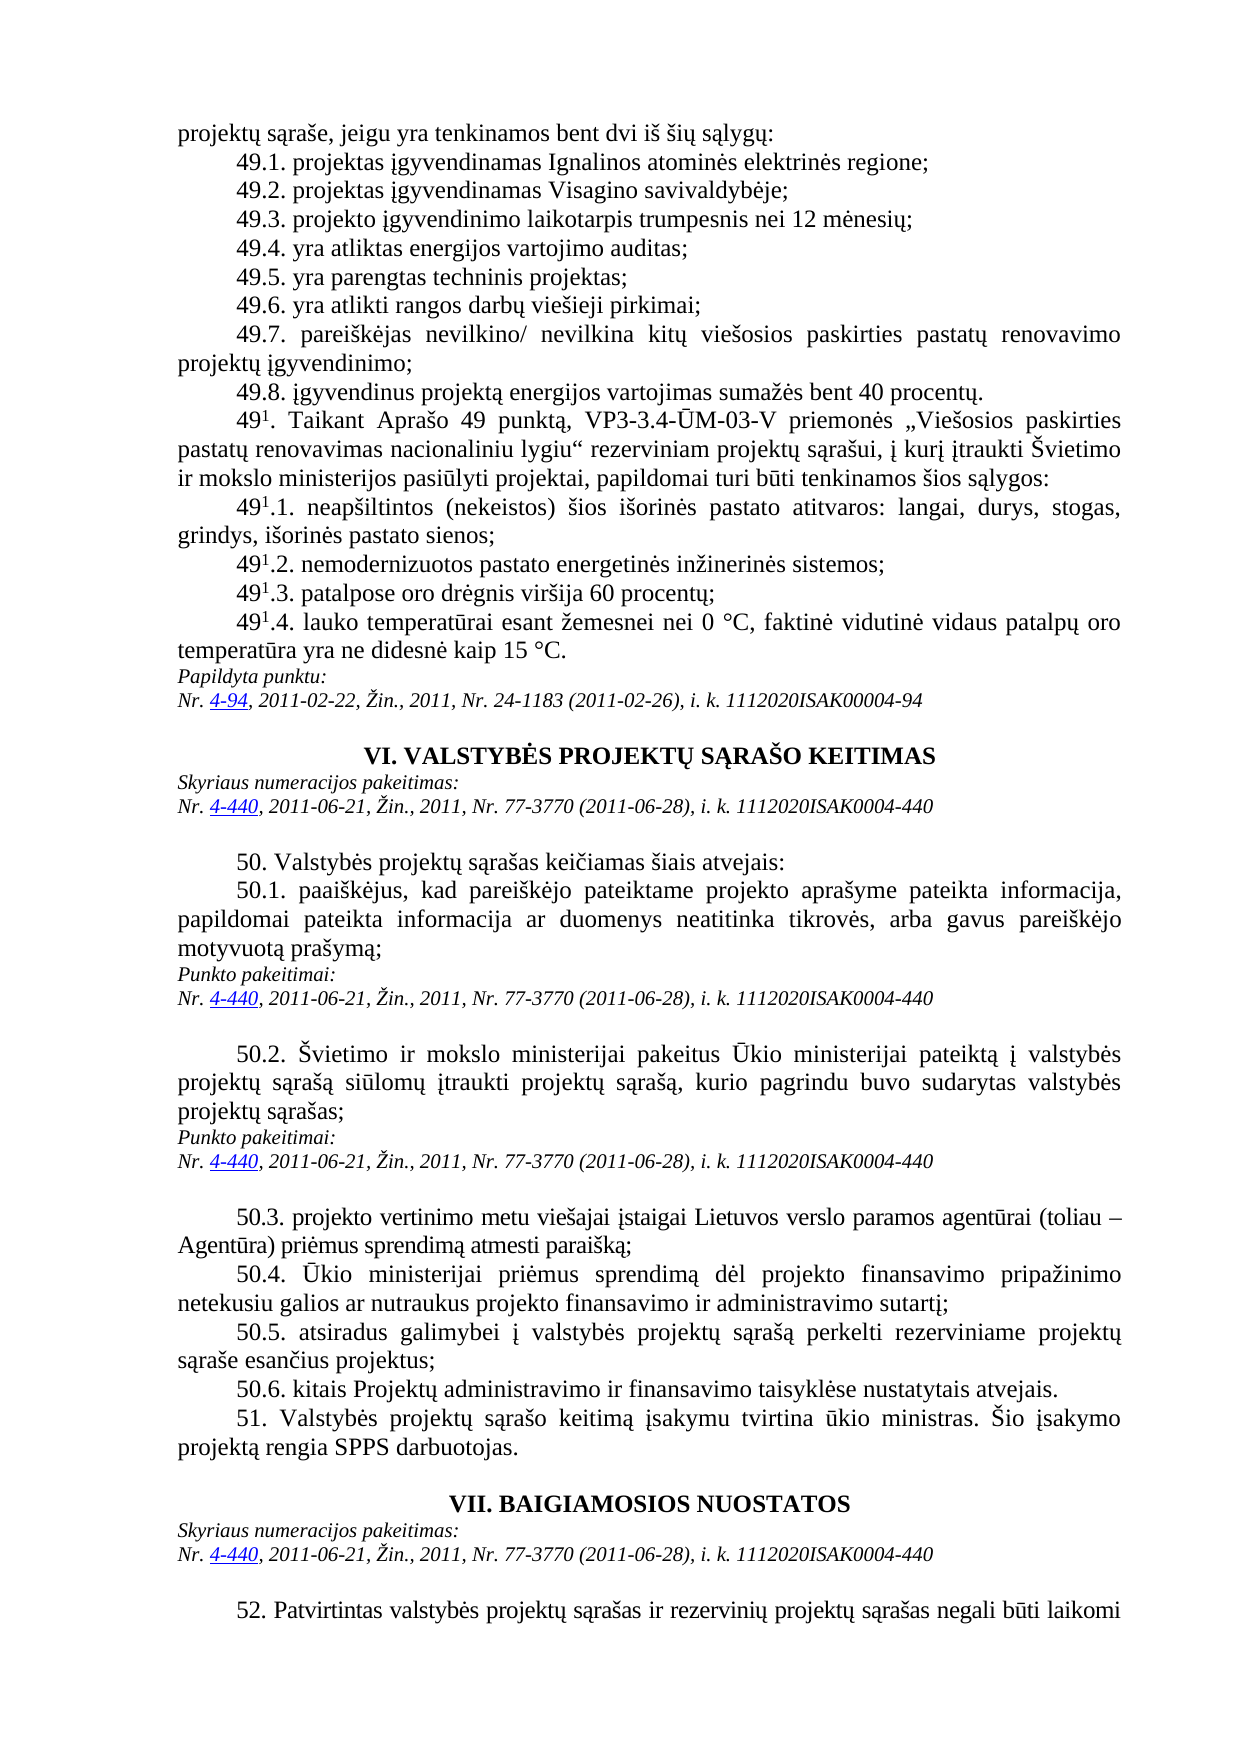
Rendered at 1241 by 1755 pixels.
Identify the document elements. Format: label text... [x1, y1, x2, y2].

text 491. Taikant Aprašo 49 punktą, VP3-3.4-ŪM-03-V priemonės „Viešosios paskirties pastatų renovavimas nacionaliniu lygiu“ rezerviniam projektų sąrašui, į kurį įtraukti Švietimo ir mokslo ministerijos pasiūlyti projektai, papildomai turi būti tenkinamos šios sąlygos: [177, 406, 1122, 492]
text 49.5. yra parengtas techninis projektas; [177, 262, 1122, 291]
text Nr. 4-440, 2011-06-21, Žin., 2011, Nr. 77-3770 (2011-06-28), i. k. 1112020ISAK0004-440 [177, 1542, 1122, 1566]
text Skyriaus numeracijos pakeitimas: [177, 1518, 1122, 1542]
text 491.2. nemodernizuotos pastato energetinės inžinerinės sistemos; [177, 549, 1122, 578]
text 50.5. atsiradus galimybei į valstybės projektų sąrašą perkelti rezerviniame projektų sąraše esančius projektus; [177, 1317, 1122, 1374]
text 50.1. paaiškėjus, kad pareiškėjo pateiktame projekto aprašyme pateikta informacija, papildomai pateikta informacija ar duomenys neatitinka tikrovės, arba gavus pareiškėjo motyvuotą prašymą; [177, 876, 1122, 962]
text 49.1. projektas įgyvendinamas Ignalinos atominės elektrinės regione; [177, 147, 1122, 176]
text Nr. 4-440, 2011-06-21, Žin., 2011, Nr. 77-3770 (2011-06-28), i. k. 1112020ISAK0004-440 [177, 986, 1122, 1010]
text VII. BAIGIAMOSIOS NUOSTATOS [177, 1489, 1122, 1518]
text 49.2. projektas įgyvendinamas Visagino savivaldybėje; [177, 176, 1122, 204]
text Papildyta punktu: [177, 664, 1122, 688]
text Punkto pakeitimai: [177, 962, 1122, 986]
text 50. Valstybės projektų sąrašas keičiamas šiais atvejais: [177, 847, 1122, 876]
text projektų sąraše, jeigu yra tenkinamos bent dvi iš šių sąlygų: [177, 118, 1122, 147]
text 49.6. yra atlikti rangos darbų viešieji pirkimai; [177, 291, 1122, 319]
text 49.4. yra atliktas energijos vartojimo auditas; [177, 233, 1122, 262]
text 50.3. projekto vertinimo metu viešajai įstaigai Lietuvos verslo paramos agentūrai (toliau – Agentūra) priėmus sprendimą atmesti paraišką; [177, 1202, 1122, 1259]
text Skyriaus numeracijos pakeitimas: [177, 770, 1122, 794]
text VI. VALSTYBĖS PROJEKTŲ SĄRAŠO KEITIMAS [177, 741, 1122, 770]
text Punkto pakeitimai: [177, 1125, 1122, 1149]
text 52. Patvirtintas valstybės projektų sąrašas ir rezervinių projektų sąrašas negali būti laikomi [177, 1595, 1122, 1624]
text 49.8. įgyvendinus projektą energijos vartojimas sumažės bent 40 procentų. [177, 377, 1122, 406]
text 49.3. projekto įgyvendinimo laikotarpis trumpesnis nei 12 mėnesių; [177, 204, 1122, 233]
text Nr. 4-440, 2011-06-21, Žin., 2011, Nr. 77-3770 (2011-06-28), i. k. 1112020ISAK0004-440 [177, 1149, 1122, 1173]
text 50.4. Ūkio ministerijai priėmus sprendimą dėl projekto finansavimo pripažinimo netekusiu galios ar nutraukus projekto finansavimo ir administravimo sutartį; [177, 1259, 1122, 1317]
text 51. Valstybės projektų sąrašo keitimą įsakymu tvirtina ūkio ministras. Šio įsakymo projektą rengia SPPS darbuotojas. [177, 1403, 1122, 1461]
text 491.1. neapšiltintos (nekeistos) šios išorinės pastato atitvaros: langai, durys, stogas, grindys, išorinės pastato sienos; [177, 492, 1122, 549]
text 49.7. pareiškėjas nevilkino/ nevilkina kitų viešosios paskirties pastatų renovavimo projektų įgyvendinimo; [177, 319, 1122, 377]
text Nr. 4-440, 2011-06-21, Žin., 2011, Nr. 77-3770 (2011-06-28), i. k. 1112020ISAK0004-440 [177, 794, 1122, 818]
text 50.2. Švietimo ir mokslo ministerijai pakeitus Ūkio ministerijai pateiktą į valstybės projektų sąrašą siūlomų įtraukti projektų sąrašą, kurio pagrindu buvo sudarytas valstybės projektų sąrašas; [177, 1039, 1122, 1125]
text Nr. 4-94, 2011-02-22, Žin., 2011, Nr. 24-1183 (2011-02-26), i. k. 1112020ISAK00004-94 [177, 688, 1122, 712]
text 491.3. patalpose oro drėgnis viršija 60 procentų; [177, 578, 1122, 607]
text 491.4. lauko temperatūrai esant žemesnei nei 0 °C, faktinė vidutinė vidaus patalpų oro temperatūra yra ne didesnė kaip 15 °C. [177, 607, 1122, 664]
text 50.6. kitais Projektų administravimo ir finansavimo taisyklėse nustatytais atvejais. [177, 1374, 1122, 1403]
